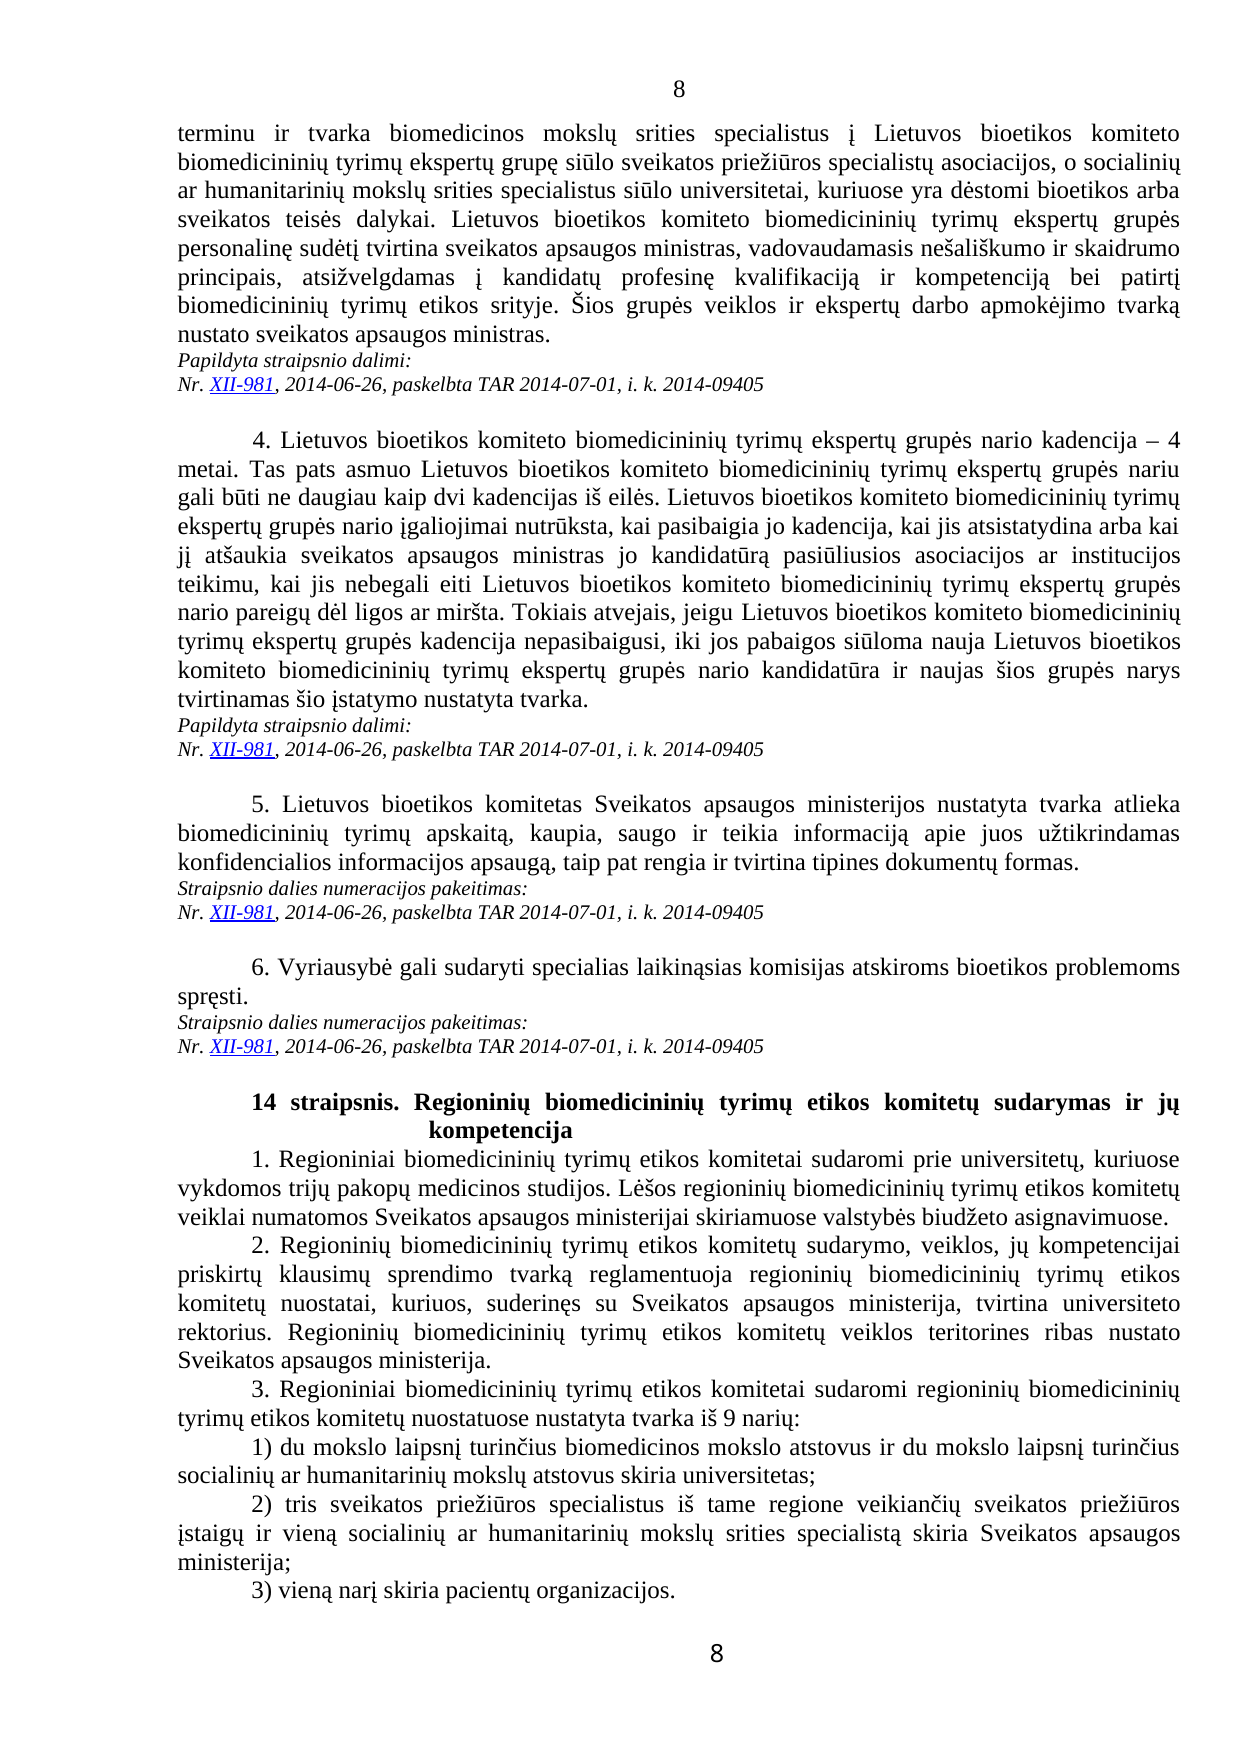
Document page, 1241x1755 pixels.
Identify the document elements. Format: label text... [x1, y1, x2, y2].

text 6. Vyriausybė gali sudaryti specialias laikinąsias komisijas atskiroms bioetikos problemoms spręsti. [177, 952, 1181, 1010]
text 1) du mokslo laipsnį turinčius biomedicinos mokslo atstovus ir du mokslo laipsnį turinčius socialinių ar humanitarinių mokslų atstovus skiria universitetas; [177, 1432, 1181, 1489]
text Straipsnio dalies numeracijos pakeitimas: [177, 876, 1181, 900]
text Papildyta straipsnio dalimi: [177, 348, 1181, 372]
text 3) vieną narį skiria pacientų organizacijos. [177, 1576, 1181, 1604]
text 1. Regioniniai biomedicininių tyrimų etikos komitetai sudaromi prie universitetų, kuriuose vykdomos trijų pakopų medicinos studijos. Lėšos regioninių biomedicininių tyrimų etikos komitetų veiklai numatomos Sveikatos apsaugos ministerijai skiriamuose valstybės biudžeto asignavimuose. [177, 1144, 1181, 1231]
text 4. Lietuvos bioetikos komiteto biomedicininių tyrimų ekspertų grupės nario kadencija – 4 metai. Tas pats asmuo Lietuvos bioetikos komiteto biomedicininių tyrimų ekspertų grupės nariu gali būti ne daugiau kaip dvi kadencijas iš eilės. Lietuvos bioetikos komiteto biomedicininių tyrimų ekspertų grupės nario įgaliojimai nutrūksta, kai pasibaigia jo kadencija, kai jis atsistatydina arba kai jį atšaukia sveikatos apsaugos ministras jo kandidatūrą pasiūliusios asociacijos ar institucijos teikimu, kai jis nebegali eiti Lietuvos bioetikos komiteto biomedicininių tyrimų ekspertų grupės nario pareigų dėl ligos ar miršta. Tokiais atvejais, jeigu Lietuvos bioetikos komiteto biomedicininių tyrimų ekspertų grupės kadencija nepasibaigusi, iki jos pabaigos siūloma nauja Lietuvos bioetikos komiteto biomedicininių tyrimų ekspertų grupės nario kandidatūra ir naujas šios grupės narys tvirtinamas šio įstatymo nustatyta tvarka. [177, 425, 1181, 712]
text Nr. XII-981, 2014-06-26, paskelbta TAR 2014-07-01, i. k. 2014-09405 [177, 372, 1181, 396]
text Nr. XII-981, 2014-06-26, paskelbta TAR 2014-07-01, i. k. 2014-09405 [177, 737, 1181, 761]
text Straipsnio dalies numeracijos pakeitimas: [177, 1010, 1181, 1034]
text 5. Lietuvos bioetikos komitetas Sveikatos apsaugos ministerijos nustatyta tvarka atlieka biomedicininių tyrimų apskaitą, kaupia, saugo ir teikia informaciją apie juos užtikrindamas konfidencialios informacijos apsaugą, taip pat rengia ir tvirtina tipines dokumentų formas. [177, 789, 1181, 876]
text 14 straipsnis. Regioninių biomedicininių tyrimų etikos komitetų sudarymas ir jų kompetencija [251, 1087, 1181, 1144]
text terminu ir tvarka biomedicinos mokslų srities specialistus į Lietuvos bioetikos komiteto biomedicininių tyrimų ekspertų grupę siūlo sveikatos priežiūros specialistų asociacijos, o socialinių ar humanitarinių mokslų srities specialistus siūlo universitetai, kuriuose yra dėstomi bioetikos arba sveikatos teisės dalykai. Lietuvos bioetikos komiteto biomedicininių tyrimų ekspertų grupės personalinę sudėtį tvirtina sveikatos apsaugos ministras, vadovaudamasis nešališkumo ir skaidrumo principais, atsižvelgdamas į kandidatų profesinę kvalifikaciją ir kompetenciją bei patirtį biomedicininių tyrimų etikos srityje. Šios grupės veiklos ir ekspertų darbo apmokėjimo tvarką nustato sveikatos apsaugos ministras. [177, 118, 1181, 348]
text Nr. XII-981, 2014-06-26, paskelbta TAR 2014-07-01, i. k. 2014-09405 [177, 1034, 1181, 1058]
text 2) tris sveikatos priežiūros specialistus iš tame regione veikiančių sveikatos priežiūros įstaigų ir vieną socialinių ar humanitarinių mokslų srities specialistą skiria Sveikatos apsaugos ministerija; [177, 1489, 1181, 1576]
text 2. Regioninių biomedicininių tyrimų etikos komitetų sudarymo, veiklos, jų kompetencijai priskirtų klausimų sprendimo tvarką reglamentuoja regioninių biomedicininių tyrimų etikos komitetų nuostatai, kuriuos, suderinęs su Sveikatos apsaugos ministerija, tvirtina universiteto rektorius. Regioninių biomedicininių tyrimų etikos komitetų veiklos teritorines ribas nustato Sveikatos apsaugos ministerija. [177, 1231, 1181, 1374]
text Nr. XII-981, 2014-06-26, paskelbta TAR 2014-07-01, i. k. 2014-09405 [177, 900, 1181, 924]
text Papildyta straipsnio dalimi: [177, 712, 1181, 737]
text 3. Regioniniai biomedicininių tyrimų etikos komitetai sudaromi regioninių biomedicininių tyrimų etikos komitetų nuostatuose nustatyta tvarka iš 9 narių: [177, 1374, 1181, 1432]
